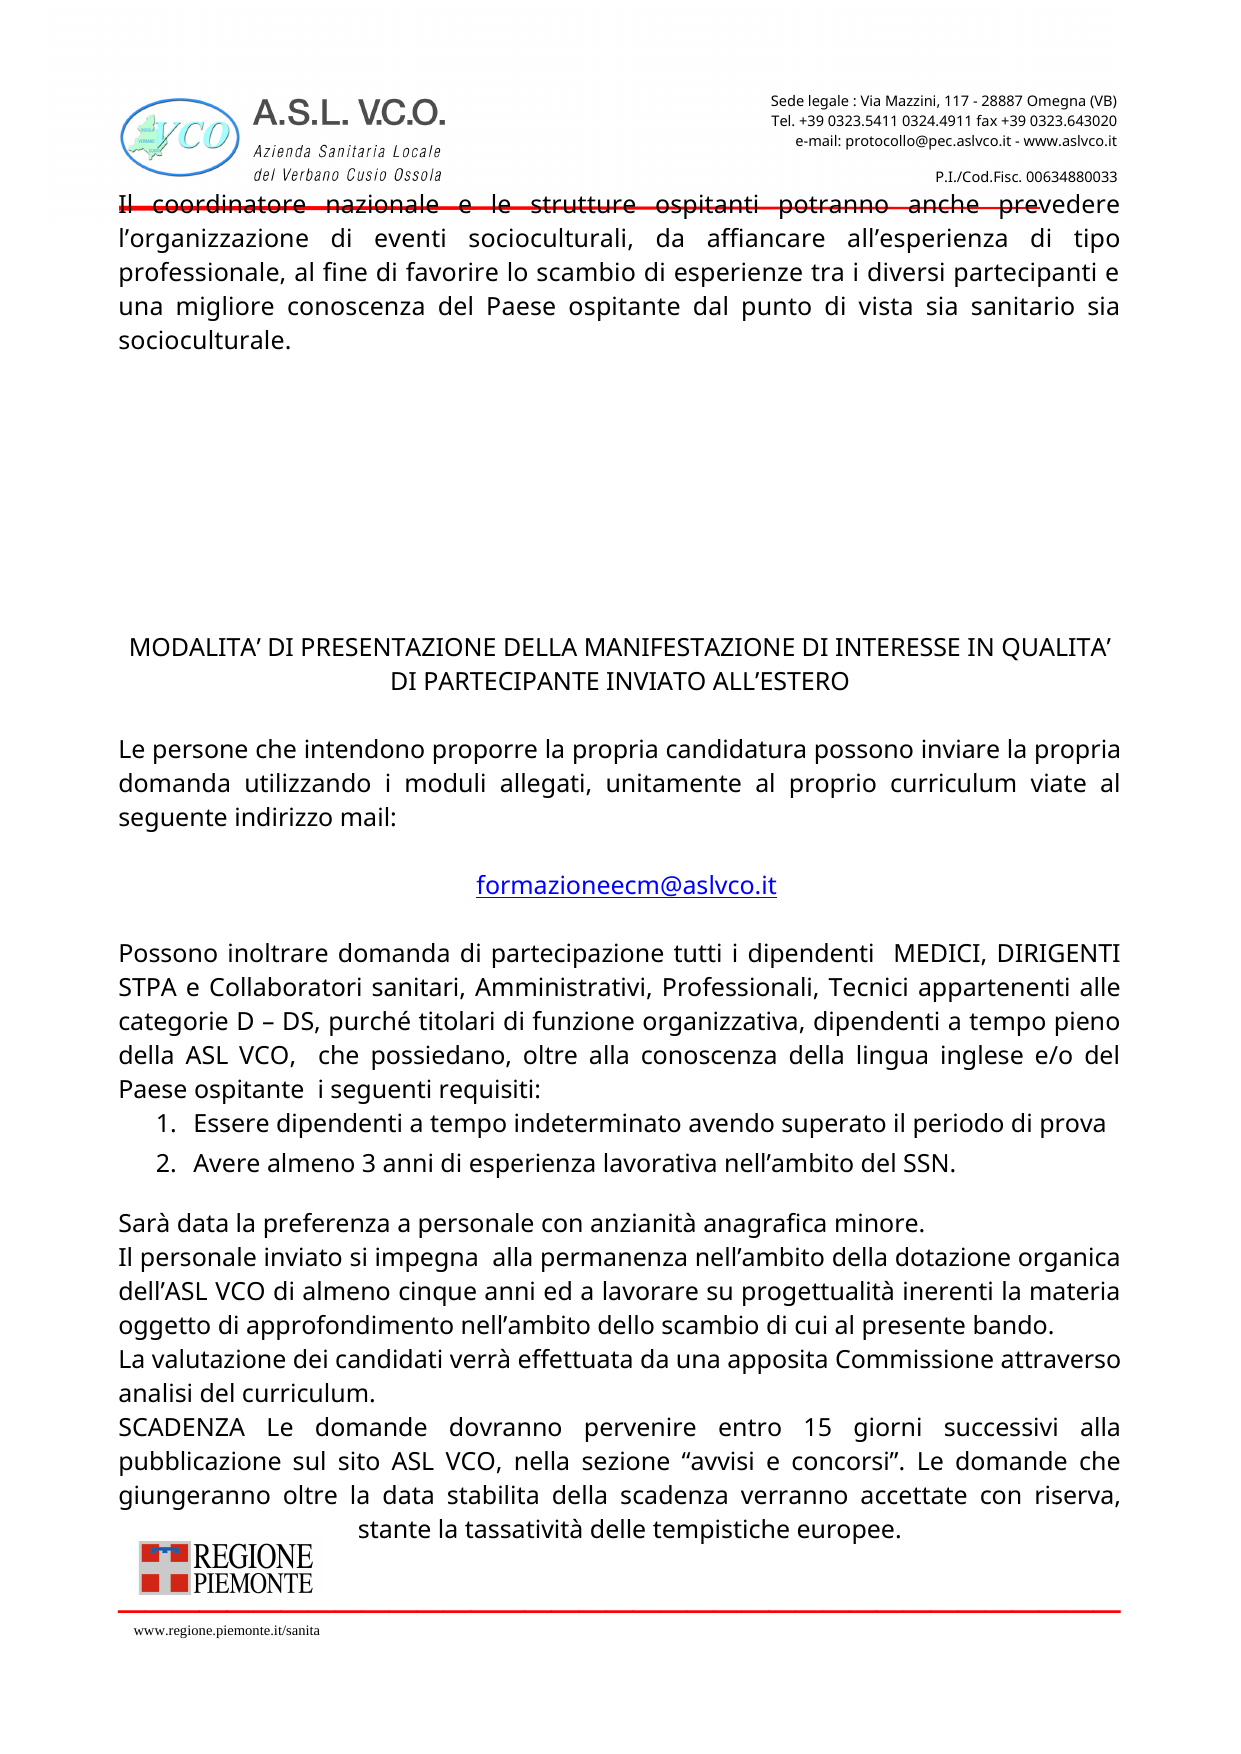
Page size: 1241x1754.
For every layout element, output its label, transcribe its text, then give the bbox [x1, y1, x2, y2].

text La valutazione dei candidati verrà effettuata da una apposita Commissione attraverso analisi del curriculum. [118, 1342, 1122, 1410]
text SCADENZA Le domande dovranno pervenire entro 15 giorni successivi alla pubblicazione sul sito ASL VCO, nella sezione “avvisi e concorsi”. Le domande che giungeranno oltre la data stabilita della scadenza verranno accettate con riserva, stante la tassatività delle tempistiche europee. [118, 1410, 1122, 1546]
picture [133, 1536, 324, 1599]
picture [42, 0, 1116, 225]
text Possono inoltrare domanda di partecipazione tutti i dipendenti MEDICI, DIRIGENTI STPA e Collaboratori sanitari, Amministrativi, Professionali, Tecnici appartenenti alle categorie D – DS, purché titolari di funzione organizzativa, dipendenti a tempo pieno della ASL VCO, che possiedano, oltre alla conoscenza della lingua inglese e/o del Paese ospitante i seguenti requisiti: [118, 936, 1122, 1106]
text Il personale inviato si impegna alla permanenza nell’ambito della dotazione organica dell’ASL VCO di almeno cinque anni ed a lavorare su progettualità inerenti la materia oggetto di approfondimento nell’ambito dello scambio di cui al presente bando. [118, 1239, 1122, 1342]
text MODALITA’ DI PRESENTAZIONE DELLA MANIFESTAZIONE DI INTERESSE IN QUALITA’ DI PARTECIPANTE INVIATO ALL’ESTERO [118, 629, 1122, 697]
text Sarà data la preferenza a personale con anzianità anagrafica minore. [118, 1205, 1122, 1239]
list Avere almeno 3 anni di esperienza lavorativa nell’ambito del SSN. [156, 1145, 1122, 1179]
text Il coordinatore nazionale e le strutture ospitanti potranno anche prevedere l’organizzazione di eventi socioculturali, da affiancare all’esperienza di tipo professionale, al fine di favorire lo scambio di esperienze tra i diversi partecipanti e una migliore conoscenza del Paese ospitante dal punto di vista sia sanitario sia socioculturale. [118, 148, 1122, 357]
list Essere dipendenti a tempo indeterminato avendo superato il periodo di prova [156, 1106, 1122, 1140]
text Le persone che intendono proporre la propria candidatura possono inviare la propria domanda utilizzando i moduli allegati, unitamente al proprio curriculum viate al seguente indirizzo mail: [118, 731, 1122, 834]
text formazioneecm@aslvco.it [118, 868, 1122, 902]
